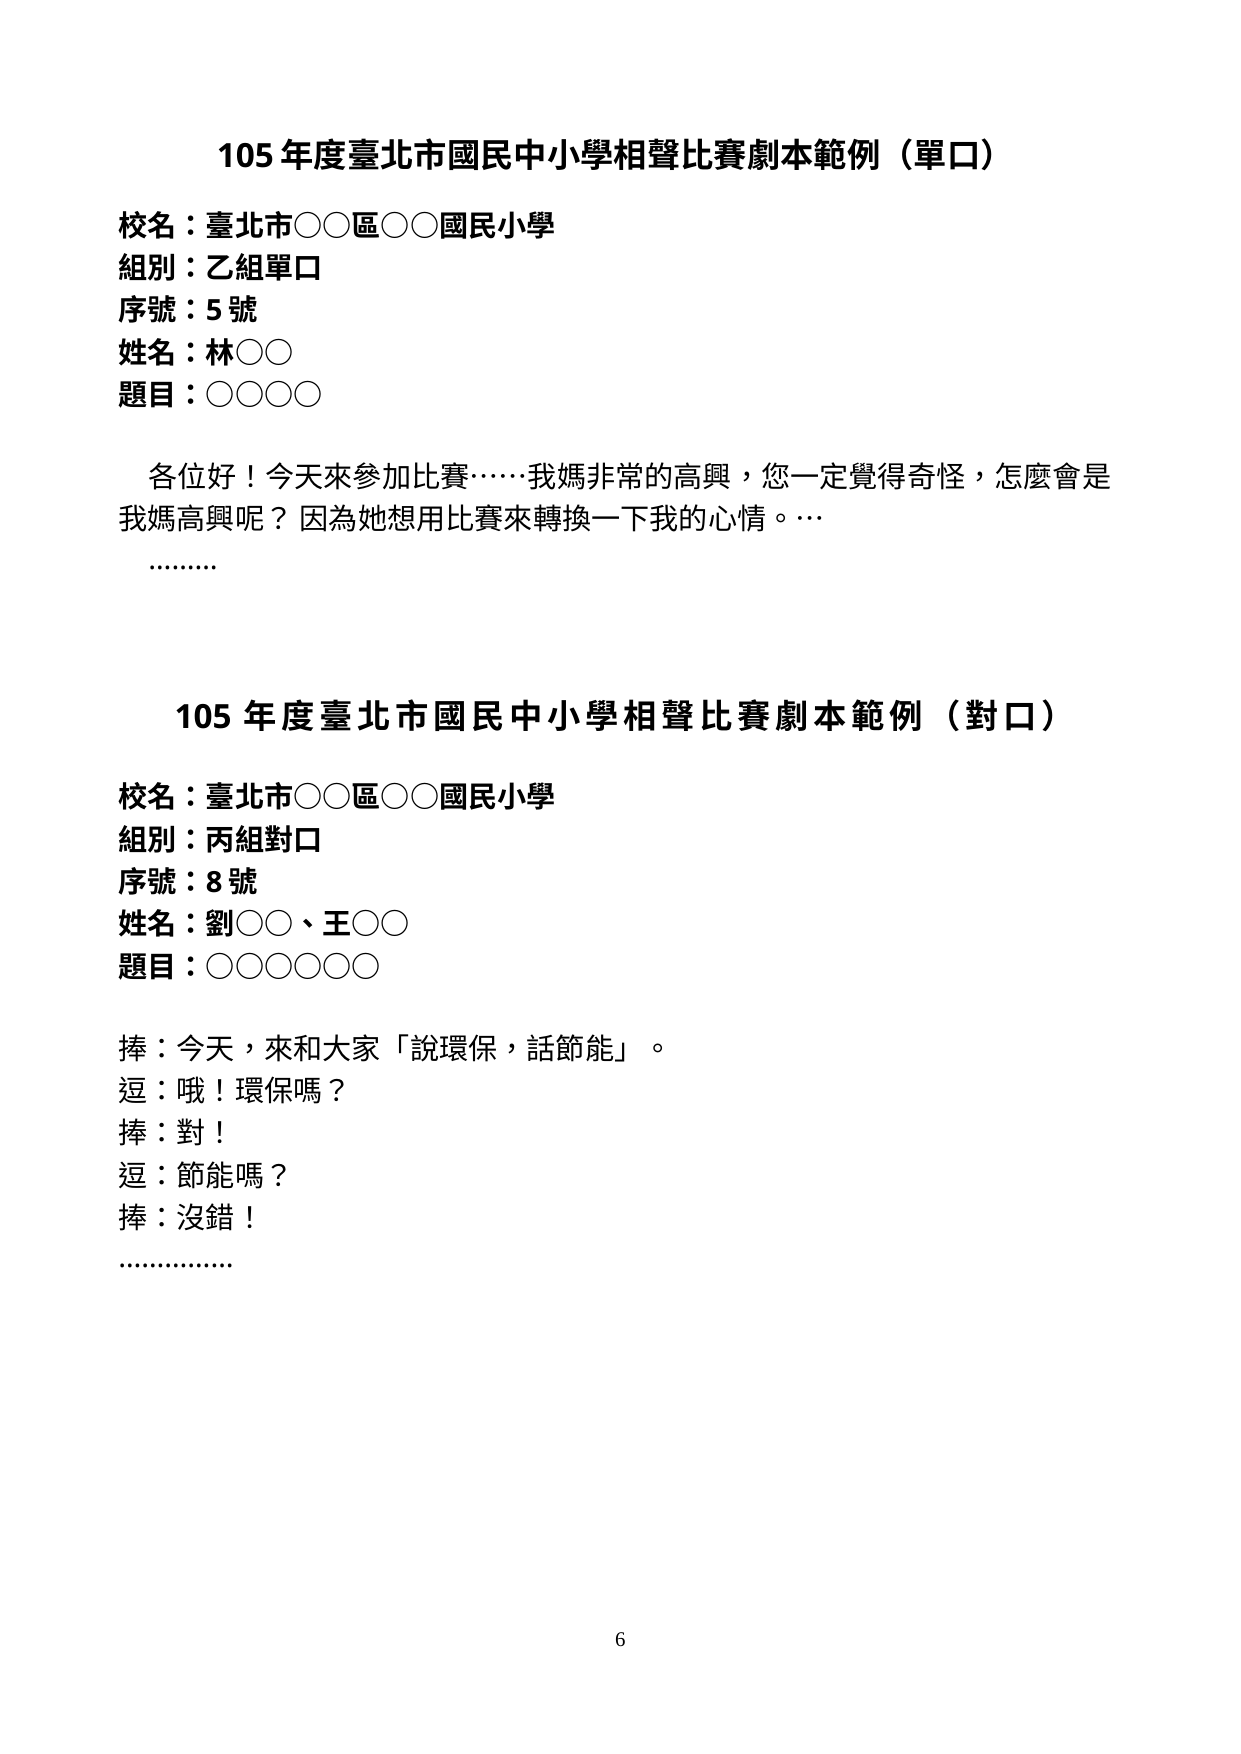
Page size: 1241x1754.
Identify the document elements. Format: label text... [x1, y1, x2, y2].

text 逗：節能嗎？ [118, 1152, 1122, 1194]
text 姓名：劉○○、王○○ [118, 901, 1122, 943]
text ……… [118, 538, 1122, 578]
text 題目：○○○○ [118, 372, 1119, 414]
text 校名：臺北市○○區○○國民小學 [118, 202, 1122, 244]
text 組別：丙組對口 [118, 816, 1122, 858]
text 各位好！今天來參加比賽……我媽非常的高興，您一定覺得奇怪，怎麼會是我媽高興呢？ 因為她想用比賽來轉換一下我的心情。… [118, 453, 1122, 538]
text …………… [118, 1237, 1122, 1276]
text 組別：乙組單口 [118, 244, 1119, 287]
text 捧：沒錯！ [118, 1194, 1122, 1237]
text 校名：臺北市○○區○○國民小學 [118, 774, 1122, 816]
text 序號：8號 [118, 858, 1122, 901]
text 105年度臺北市國民中小學相聲比賽劇本範例（單口） [156, 129, 1074, 177]
text 姓名：林○○ [118, 329, 1119, 372]
text 105年度臺北市國民中小學相聲比賽劇本範例（對口） [165, 697, 1074, 736]
text 捧：對！ [118, 1110, 1122, 1152]
text 捧：今天，來和大家「說環保，話節能」。 [118, 1025, 1122, 1067]
text 序號：5號 [118, 287, 1119, 329]
text 逗：哦！環保嗎？ [118, 1067, 1122, 1110]
text 題目：○○○○○○ [118, 943, 1122, 986]
